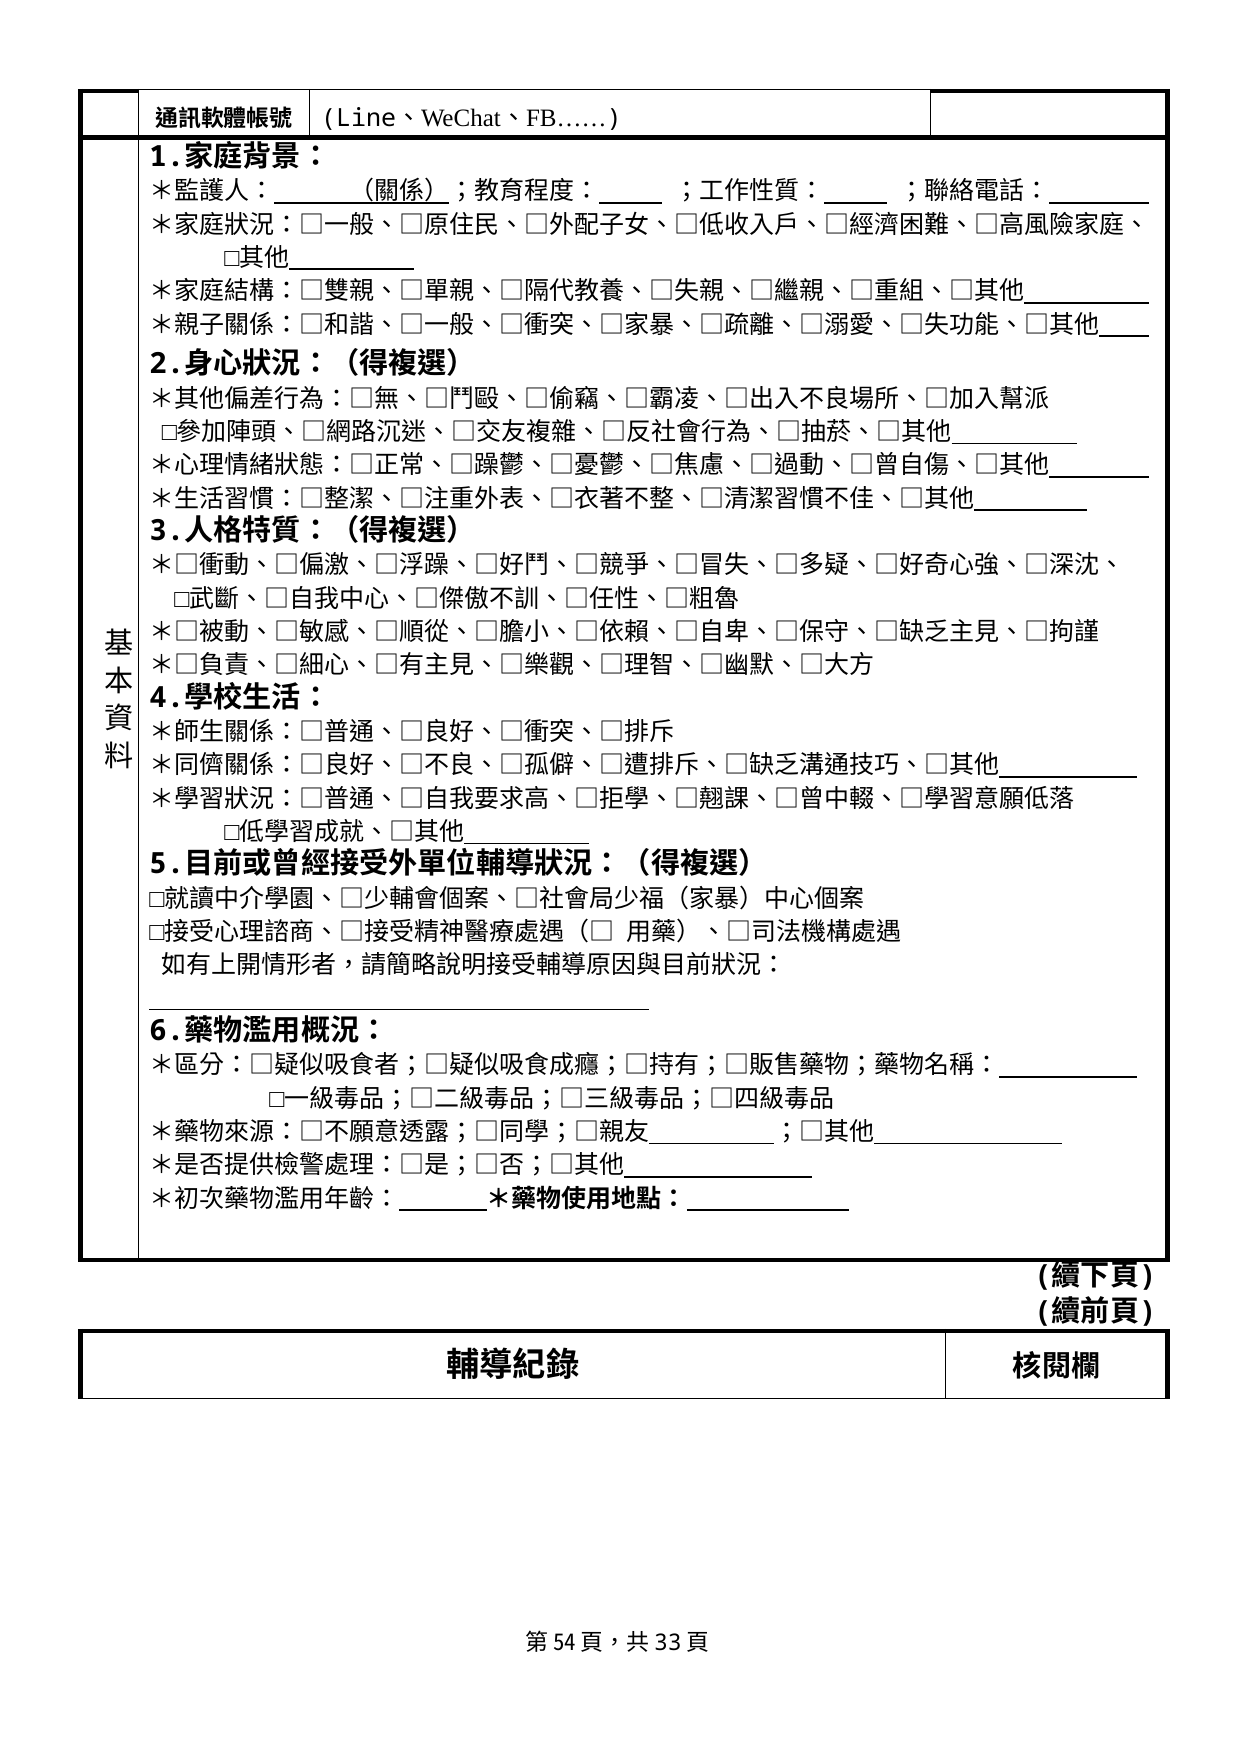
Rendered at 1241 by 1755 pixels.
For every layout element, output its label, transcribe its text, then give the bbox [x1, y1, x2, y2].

table_cell (Line、WeChat、FB……) [310, 90, 930, 135]
table_cell (續下頁) [80, 1262, 1168, 1291]
table_cell 核閱欄 [946, 1333, 1165, 1397]
table_header [931, 93, 1165, 135]
table_cell 通訊軟體帳號 [139, 90, 309, 135]
table_cell (續前頁) [80, 1291, 1168, 1329]
table_cell 基本資料 [83, 140, 138, 1257]
table_cell 輔導紀錄 [83, 1333, 945, 1397]
table_cell 1.家庭背景： ＊監護人： （關係）；教育程度： ；工作性質： ；聯絡電話： ＊家庭狀況：□一般、□原住民、□外配子女、□低收入戶、□經濟困難、□高風險家庭、 □其他 ＊家庭結構：□雙親、□單親、□隔代教養、□失親、□繼親、□重組、□其他 ＊親子關係：□和諧、□一般、□衝突、□家暴、□疏離、□溺愛、□失功能、□其他 2.身心狀況：（得複選） ＊其他偏差行為：□無、□鬥毆、□偷竊、□霸凌、□出入不良場所、□加入幫派 □參加陣頭、□網路沉迷、□交友複雜、□反社會行為、□抽菸、□其他 ＊心理情緒狀態：□正常、□躁鬱、□憂鬱、□焦慮、□過動、□曾自傷、□其他 ＊生活習慣：□整潔、□注重外表、□衣著不整、□清潔習慣不佳、□其他 3.人格特質：（得複選） ＊□衝動、□偏激、□浮躁、□好鬥、□競爭、□冒失、□多疑、□好奇心強、□深沈、 □武斷、□自我中心、□傑傲不訓、□任性、□粗魯 ＊□被動、□敏感、□順從、□膽小、□依賴、□自卑、□保守、□缺乏主見、□拘謹 ＊□負責、□細心、□有主見、□樂觀、□理智、□幽默、□大方 4.學校生活： ＊師生關係：□普通、□良好、□衝突、□排斥 ＊同儕關係：□良好、□不良、□孤僻、□遭排斥、□缺乏溝通技巧、□其他 ＊學習狀況：□普通、□自我要求高、□拒學、□翹課、□曾中輟、□學習意願低落 □低學習成就、□其他 5.目前或曾經接受外單位輔導狀況：（得複選） □就讀中介學園、□少輔會個案、□社會局少福（家暴）中心個案 □接受心理諮商、□接受精神醫療處遇（□ 用藥）、□司法機構處遇 如有上開情形者，請簡略說明接受輔導原因與目前狀況： 6.藥物濫用概況： ＊區分：□疑似吸食者；□疑似吸食成癮；□持有；□販售藥物；藥物名稱： □一級毒品；□二級毒品；□三級毒品；□四級毒品 ＊藥物來源：□不願意透露；□同學；□親友 ；□其他 ＊是否提供檢警處理：□是；□否；□其他 ＊初次藥物濫用年齡： ＊藥物使用地點： [139, 140, 1165, 1257]
table_header [83, 93, 138, 135]
